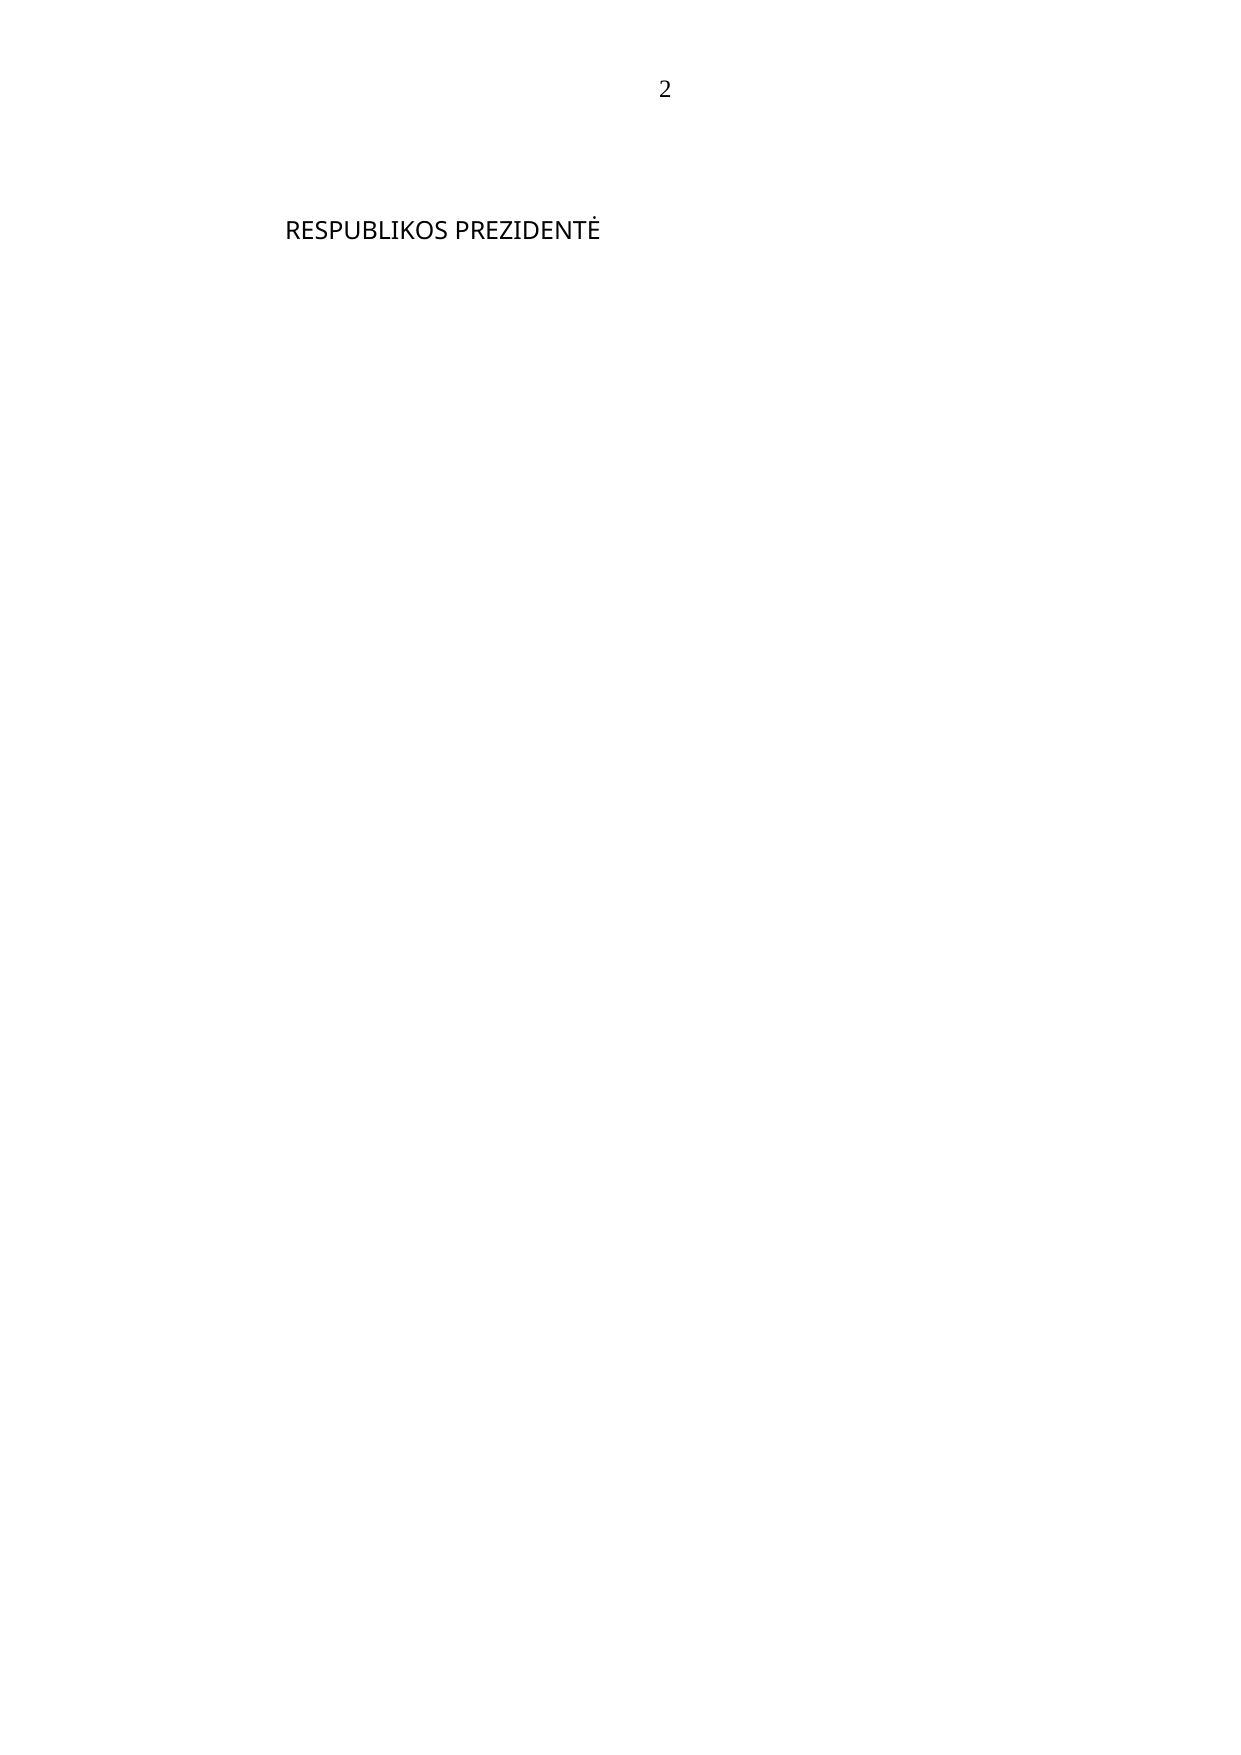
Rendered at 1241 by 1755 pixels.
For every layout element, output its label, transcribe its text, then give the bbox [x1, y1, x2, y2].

text RESPUBLIKOS PREZIDENTĖ [210, 213, 1120, 247]
